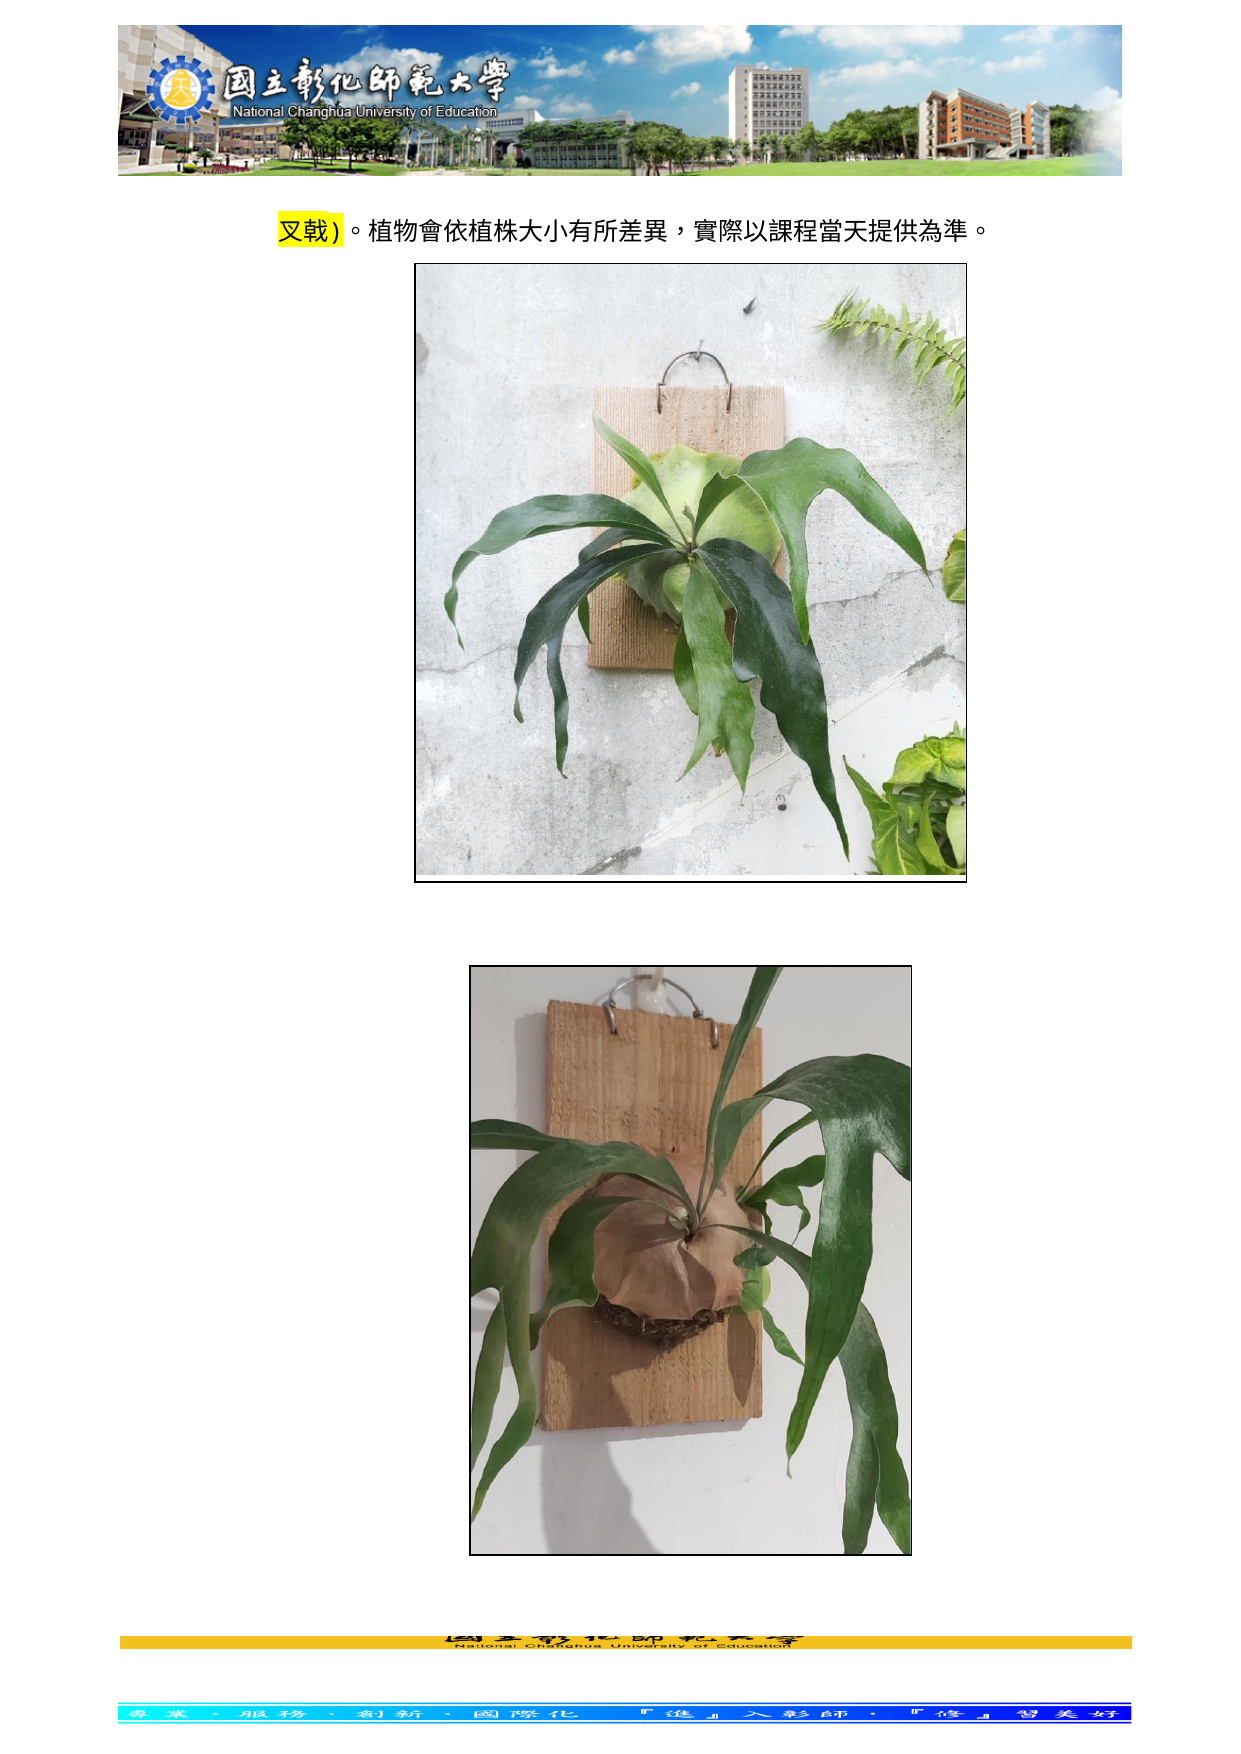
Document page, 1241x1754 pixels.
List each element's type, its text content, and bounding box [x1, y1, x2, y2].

table_cell 1.本課程為推廣教育非學分班，將有一組蕨類上板可帶回，請自行準備紙盒或紙袋，以便課程結束後攜帶作品回家 2.下方作品示意圖，僅供參考，本次上板之鹿角蕨品種:深綠交路易士(三叉戟)。植物會依植株大小有所差異，實際以課程當天提供為準。 [267, 188, 1115, 1625]
table_cell 其 他： [125, 188, 267, 1625]
